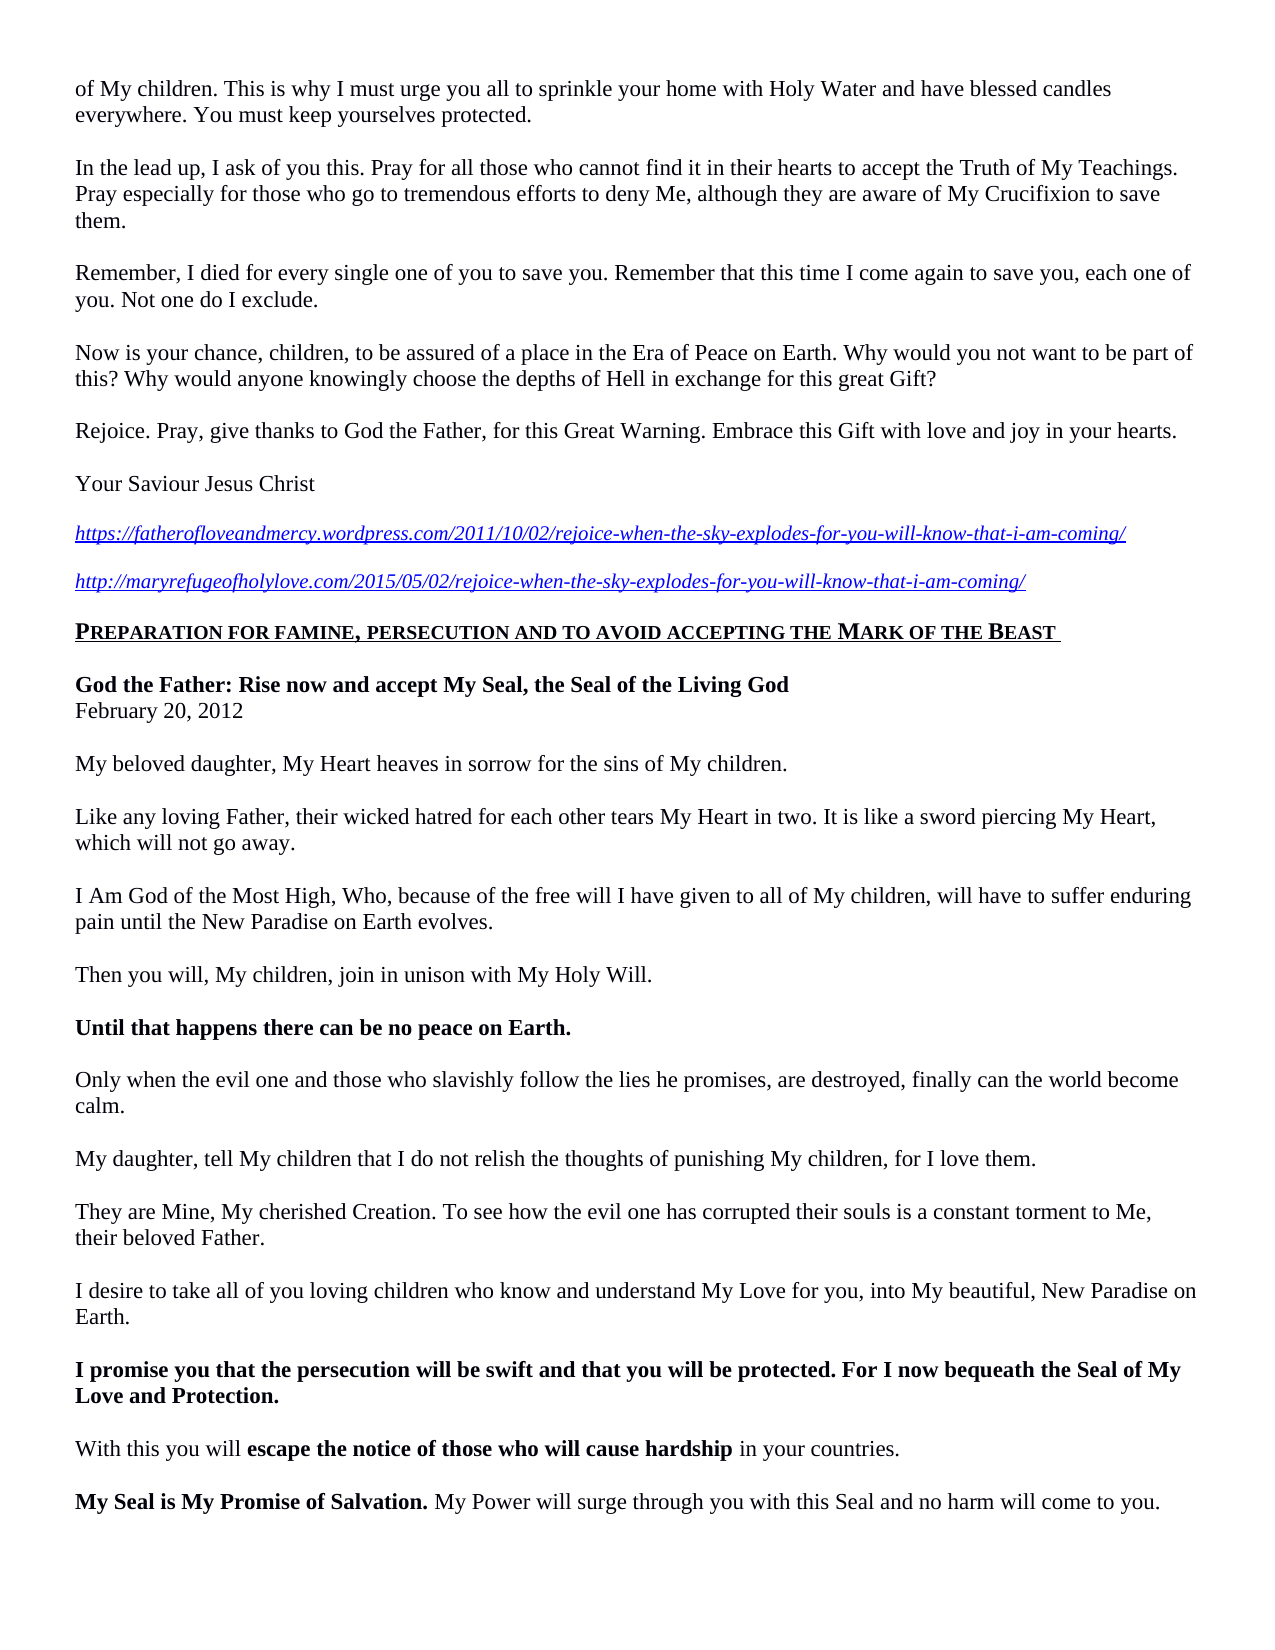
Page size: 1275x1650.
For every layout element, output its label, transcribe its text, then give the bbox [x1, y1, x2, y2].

text Remember, I died for every single one of you to save you. Remember that this time I come again to save you, each one of you. Not one do I exclude. [75, 259, 1200, 312]
text of My children. This is why I must urge you all to sprinkle your home with Holy Water and have blessed candles everywhere. You must keep yourselves protected. [75, 75, 1200, 128]
text My daughter, tell My children that I do not relish the thoughts of punishing My children, for I love them. [75, 1145, 1200, 1172]
text Like any loving Father, their wicked hatred for each other tears My Heart in two. It is like a sword piercing My Heart, which will not go away. [75, 803, 1200, 855]
text February 20, 2012 [75, 697, 1200, 724]
text My beloved daughter, My Heart heaves in sorrow for the sins of My children. [75, 750, 1200, 776]
text My Seal is My Promise of Salvation. My Power will surge through you with this Seal and no harm will come to you. [75, 1488, 1200, 1514]
text God the Father: Rise now and accept My Seal, the Seal of the Living God [75, 671, 1200, 697]
text I desire to take all of you loving children who know and understand My Love for you, into My beautiful, New Paradise on Earth. [75, 1277, 1200, 1330]
text In the lead up, I ask of you this. Pray for all those who cannot find it in their hearts to accept the Truth of My Teachings. Pray especially for those who go to tremendous efforts to deny Me, although they are aware of My Crucifixion to save them. [75, 154, 1200, 233]
text Then you will, My children, join in unison with My Holy Will. [75, 961, 1200, 987]
text Rejoice. Pray, give thanks to God the Father, for this Great Warning. Embrace this Gift with love and joy in your hearts. [75, 418, 1200, 444]
text Only when the evil one and those who slavishly follow the lies he promises, are destroyed, finally can the world become calm. [75, 1066, 1200, 1119]
text Your Saviour Jesus Christ [75, 470, 1200, 497]
text PREPARATION FOR FAMINE, PERSECUTION AND TO AVOID ACCEPTING THE MARK OF THE BEAST [75, 617, 1200, 644]
text Now is your chance, children, to be assured of a place in the Era of Peace on Earth. Why would you not want to be part of this? Why would anyone knowingly choose the depths of Hell in exchange for this great Gift? [75, 338, 1200, 391]
text https://fatherofloveandmercy.wordpress.com/2011/10/02/rejoice-when-the-sky-explodes-for-you-will-know-that-i-am-coming/ [75, 521, 1200, 545]
text Until that happens there can be no peace on Earth. [75, 1013, 1200, 1040]
text I promise you that the persecution will be swift and that you will be protected. For I now bequeath the Seal of My Love and Protection. [75, 1356, 1200, 1409]
text With this you will escape the notice of those who will cause hardship in your countries. [75, 1435, 1200, 1462]
text http://maryrefugeofholylove.com/2015/05/02/rejoice-when-the-sky-explodes-for-you-will-know-that-i-am-coming/ [75, 569, 1200, 593]
text They are Mine, My cherished Creation. To see how the evil one has corrupted their souls is a constant torment to Me, their beloved Father. [75, 1198, 1200, 1251]
text I Am God of the Most High, Who, because of the free will I have given to all of My children, will have to suffer enduring pain until the New Paradise on Earth evolves. [75, 882, 1200, 934]
